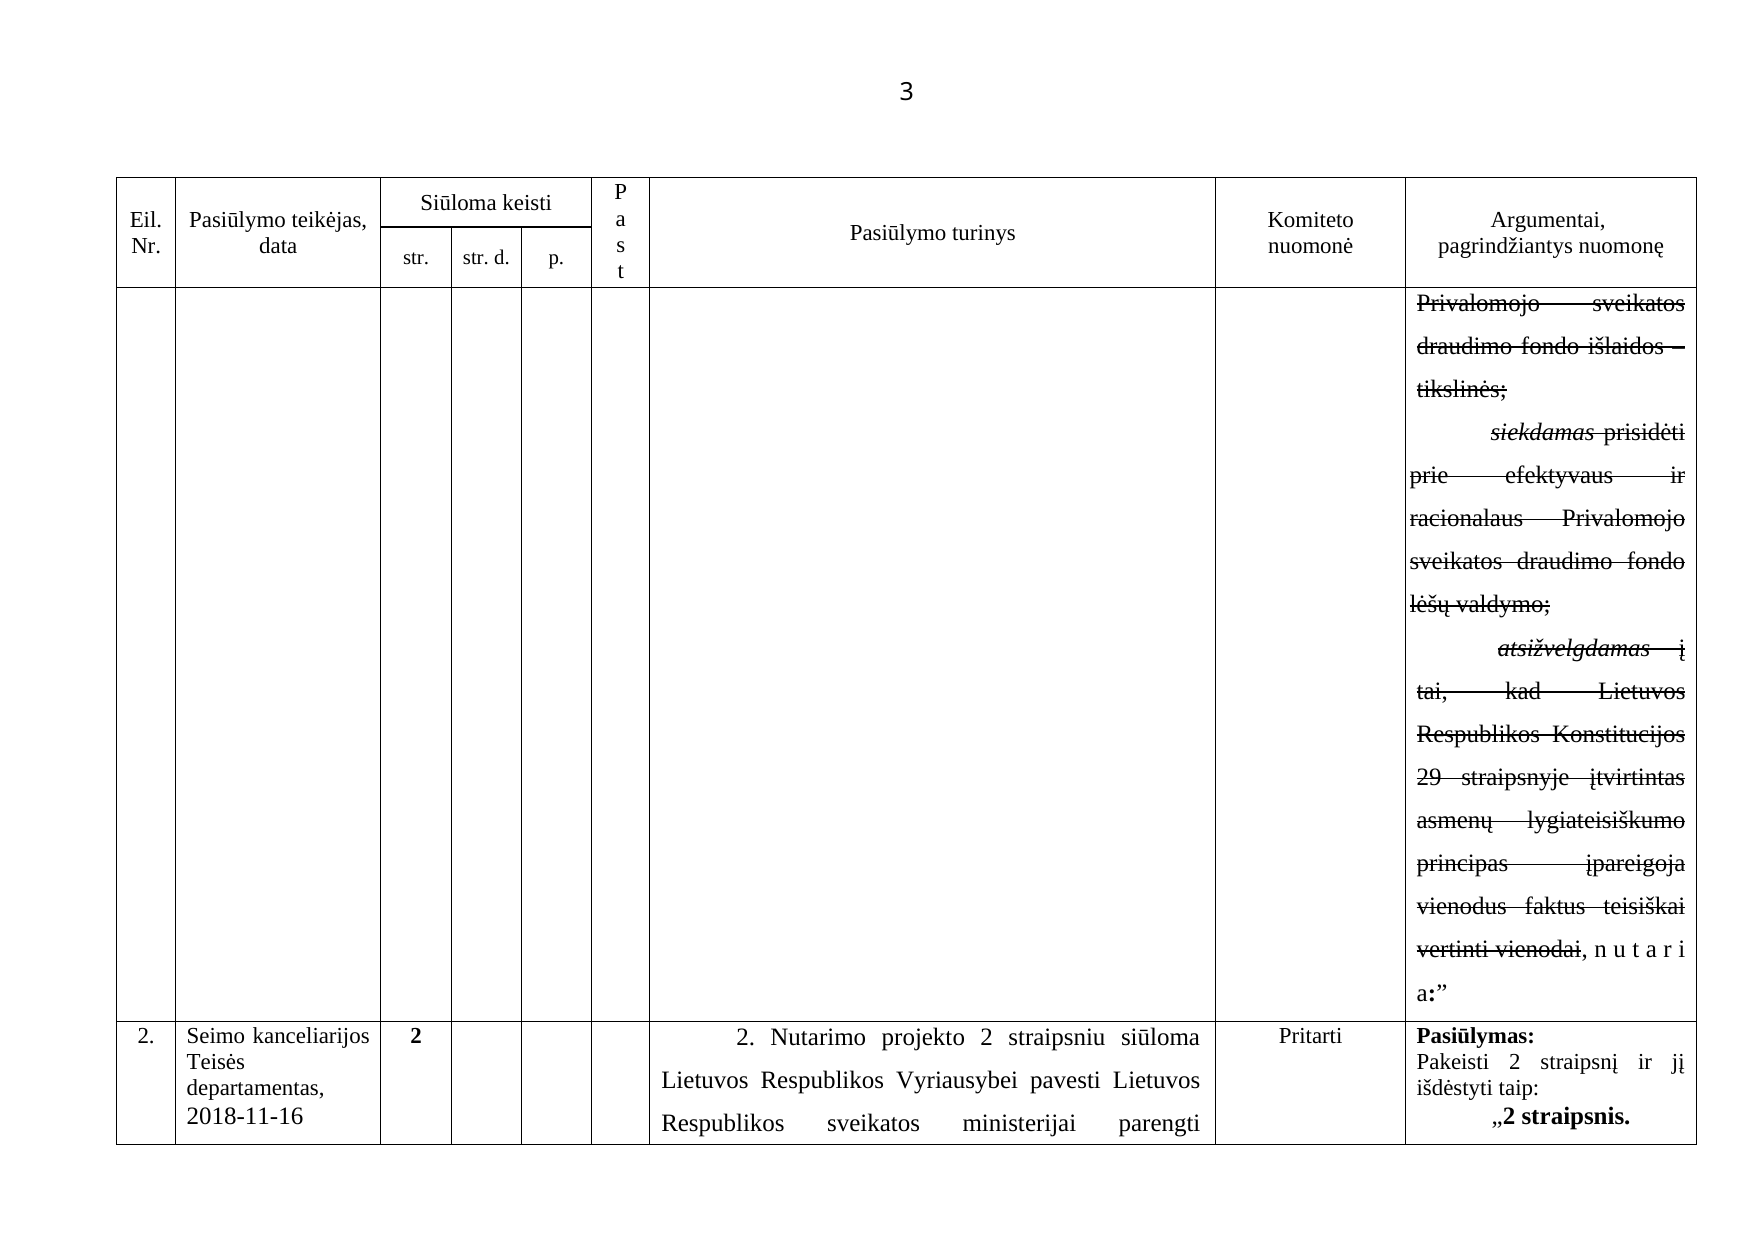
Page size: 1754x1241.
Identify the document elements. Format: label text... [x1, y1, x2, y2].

table_cell [522, 1022, 591, 1144]
table_cell 2. Nutarimo projekto 2 straipsniu siūloma Lietuvos Respublikos Vyriausybei pavesti Lietuvos Respublikos sveikatos ministerijai parengti [650, 1022, 1215, 1144]
table_cell [452, 288, 521, 1021]
table_header Pastabos [592, 178, 649, 287]
table_cell Pritarti [1216, 1022, 1405, 1144]
table_cell [452, 1022, 521, 1144]
table_header Siūloma keisti [381, 178, 591, 226]
table_cell p. [522, 228, 591, 287]
table_cell 2 [381, 1022, 451, 1144]
table_cell Seimo kanceliarijos Teisės departamentas, 2018-11-16 [176, 1022, 380, 1144]
table_cell [522, 288, 591, 1021]
table_cell [592, 1022, 649, 1144]
table_header Pasiūlymo teikėjas, data [176, 178, 380, 287]
table_cell 2. [117, 1022, 175, 1144]
table_cell [1216, 288, 1405, 1021]
table_cell [650, 288, 1215, 1021]
table_cell B [592, 288, 649, 1021]
table_cell Privalomojo sveikatos draudimo fondo išlaidos – tikslinės; siekdamas prisidėti prie efektyvaus ir racionalaus Privalomojo sveikatos draudimo fondo lėšų valdymo; atsižvelgdamas į tai, kad Lietuvos Respublikos Konstitucijos 29 straipsnyje įtvirtintas asmenų lygiateisiškumo principas įpareigoja vienodus faktus teisiškai vertinti vienodai, n u t a r i a:” [1406, 288, 1696, 1021]
table_header Komiteto nuomonė [1216, 178, 1405, 287]
table_cell [176, 288, 380, 1021]
table_cell [381, 288, 451, 1021]
table_header Argumentai, pagrindžiantys nuomonę [1406, 178, 1696, 287]
table_cell str. d. [452, 228, 521, 287]
table_cell str. [381, 228, 451, 287]
table_cell [117, 288, 175, 1021]
table_cell Pasiūlymas: Pakeisti 2 straipsnį ir jį išdėstyti taip: „2 straipsnis. [1406, 1022, 1696, 1144]
table_header Pasiūlymo turinys [650, 178, 1215, 287]
table_header Eil. Nr. [117, 178, 175, 287]
